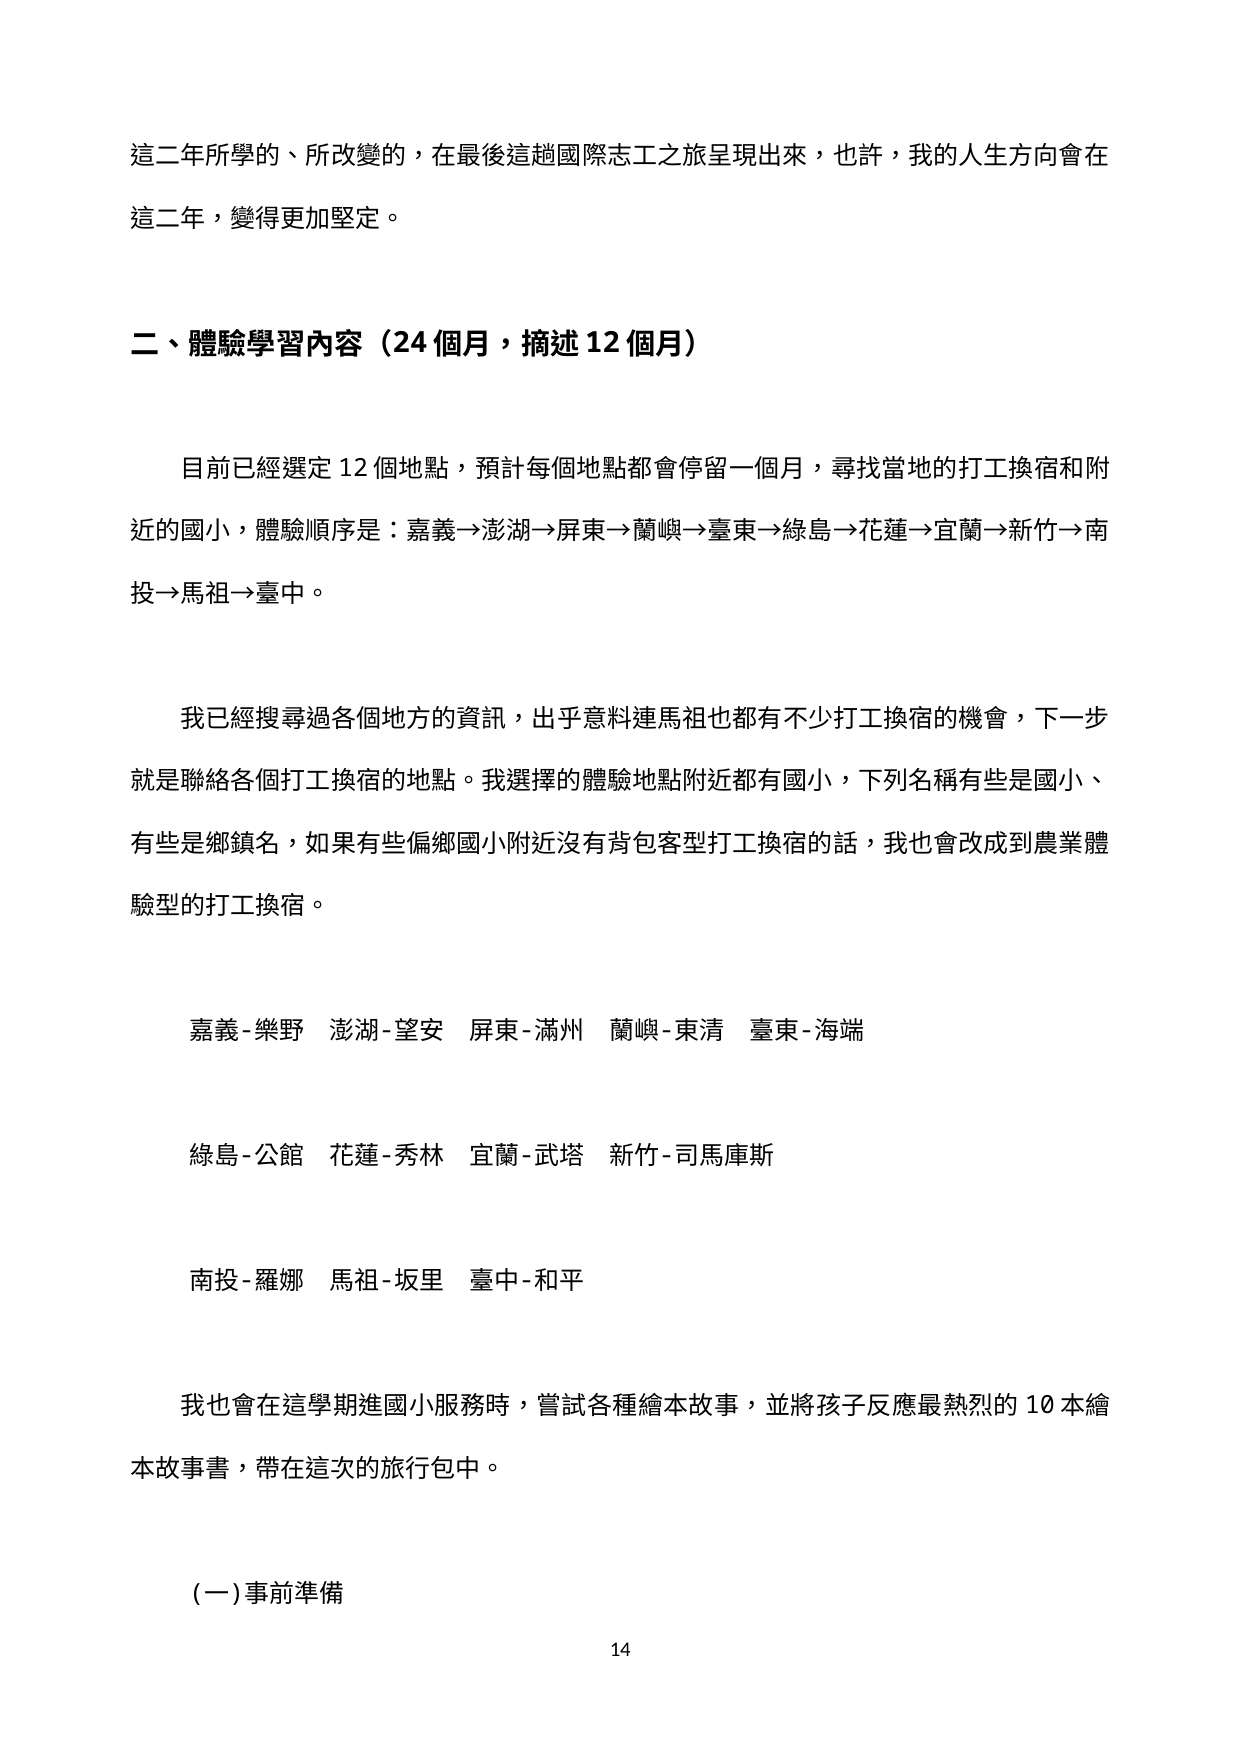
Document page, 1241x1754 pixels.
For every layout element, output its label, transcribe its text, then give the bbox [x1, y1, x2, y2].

text 南投-羅娜 馬祖-坂里 臺中-和平 [189, 1237, 1110, 1300]
text 目前已經選定12個地點，預計每個地點都會停留一個月，尋找當地的打工換宿和附近的國小，體驗順序是：嘉義→澎湖→屏東→蘭嶼→臺東→綠島→花蓮→宜蘭→新竹→南投→馬祖→臺中。 [130, 425, 1110, 612]
text 我已經搜尋過各個地方的資訊，出乎意料連馬祖也都有不少打工換宿的機會，下一步就是聯絡各個打工換宿的地點。我選擇的體驗地點附近都有國小，下列名稱有些是國小、有些是鄉鎮名，如果有些偏鄉國小附近沒有背包客型打工換宿的話，我也會改成到農業體驗型的打工換宿。 [130, 675, 1110, 925]
text (一)事前準備 [189, 1550, 1110, 1612]
text 二、體驗學習內容（24個月，摘述12個月） [130, 300, 1110, 362]
text 這二年所學的、所改變的，在最後這趟國際志工之旅呈現出來，也許，我的人生方向會在這二年，變得更加堅定。 [130, 112, 1110, 237]
text 我也會在這學期進國小服務時，嘗試各種繪本故事，並將孩子反應最熱烈的10本繪本故事書，帶在這次的旅行包中。 [130, 1362, 1110, 1487]
text 嘉義-樂野 澎湖-望安 屏東-滿州 蘭嶼-東清 臺東-海端 [189, 987, 1110, 1050]
text 綠島-公館 花蓮-秀林 宜蘭-武塔 新竹-司馬庫斯 [189, 1112, 1110, 1175]
